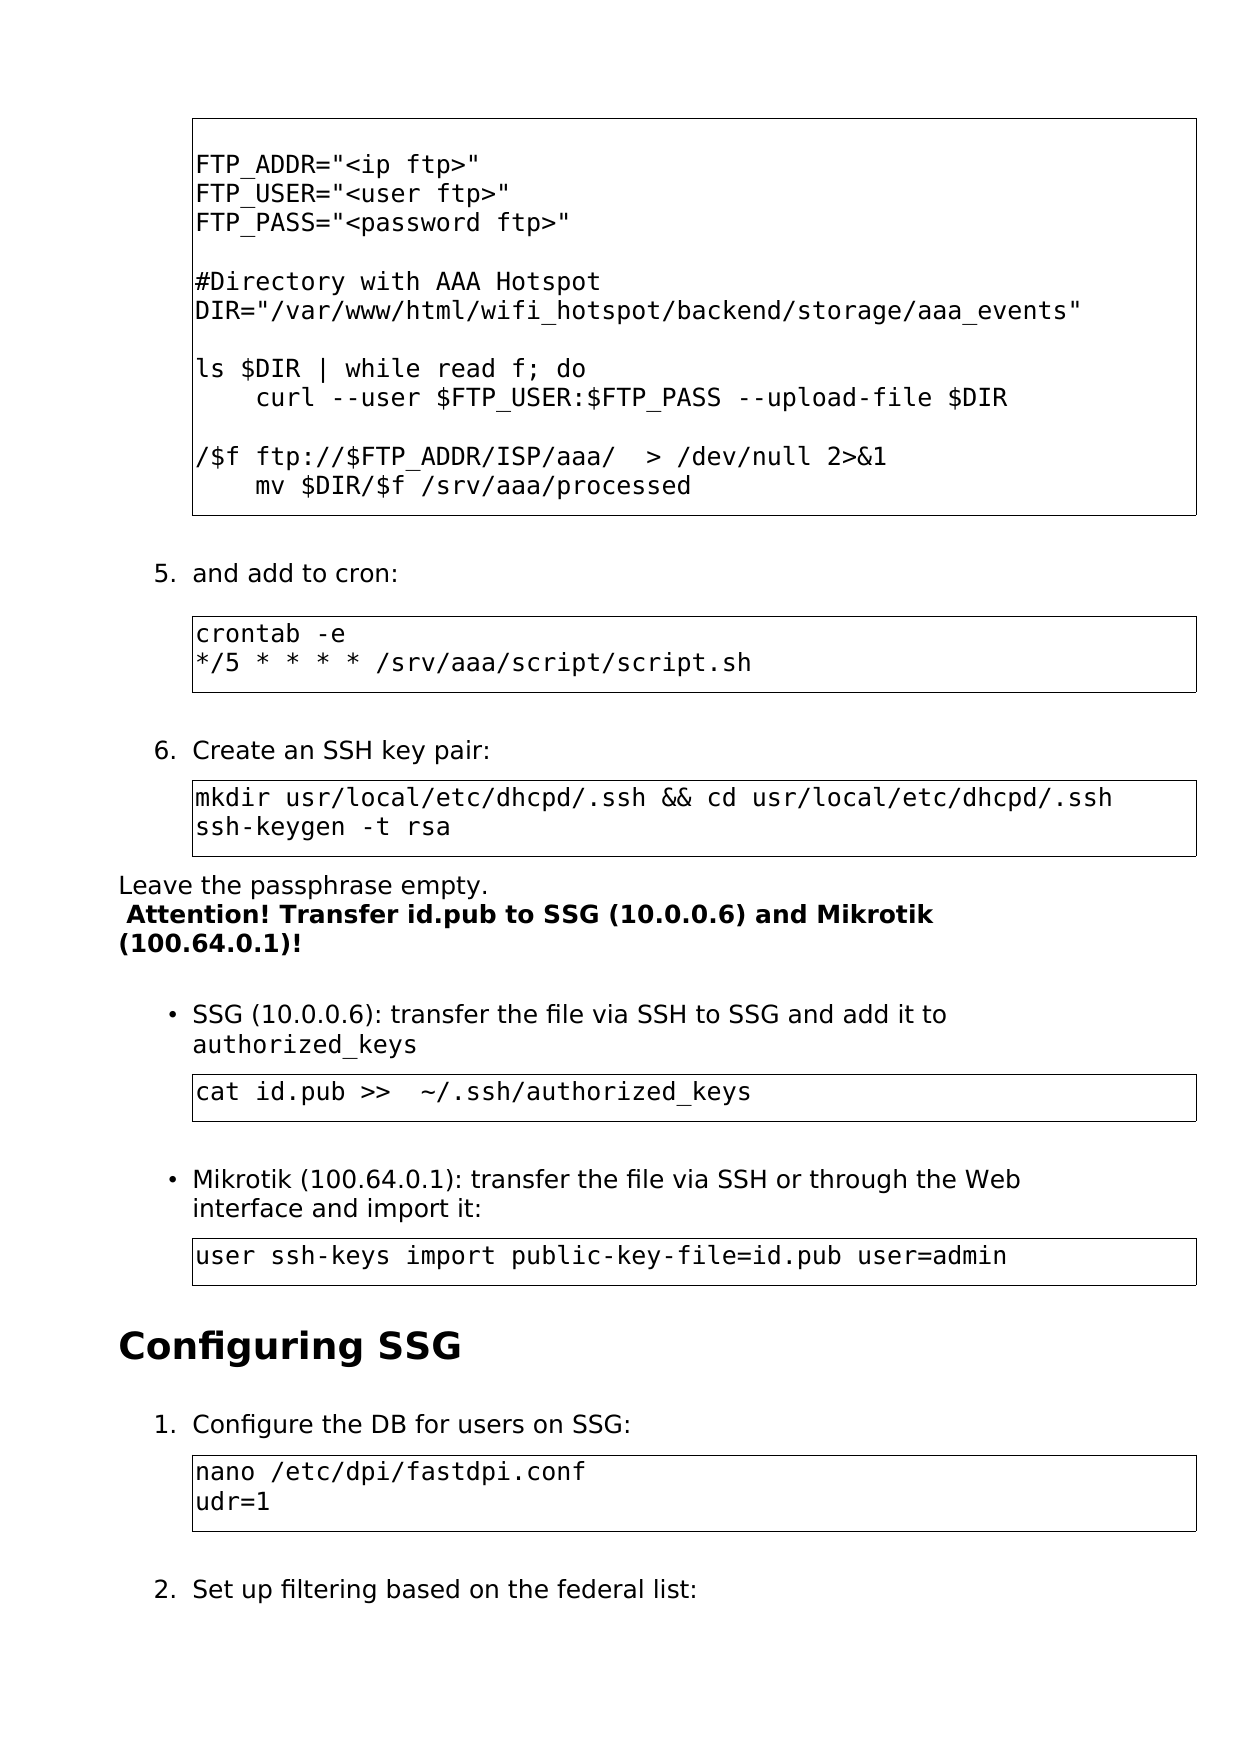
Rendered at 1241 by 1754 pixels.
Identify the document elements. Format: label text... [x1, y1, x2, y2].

table_header nano /etc/dpi/fastdpi.conf udr=1 [193, 1456, 1196, 1531]
list Mikrotik (100.64.0.1): transfer the file via SSH or through the Web interface and import it: [177, 1165, 1122, 1223]
list Create an SSH key pair: [177, 736, 1122, 765]
table_header FTP_ADDR="<ip ftp>" FTP_USER="<user ftp>" FTP_PASS="<password ftp>" #Directory with AAA Hotspot DIR="/var/www/html/wifi_hotspot/backend/storage/aaa_events" ls $DIR | while read f; do curl --user $FTP_USER:$FTP_PASS --upload-file $DIR /$f ftp://$FTP_ADDR/ISP/aaa/ > /dev/null 2>&1 mv $DIR/$f /srv/aaa/processed [193, 119, 1196, 515]
table_header cat id.pub >> ~/.ssh/authorized_keys [193, 1075, 1196, 1121]
table_header mkdir usr/local/etc/dhcpd/.ssh && cd usr/local/etc/dhcpd/.ssh ssh-keygen -t rsa [193, 781, 1196, 856]
list Configure the DB for users on SSG: [177, 1411, 1122, 1440]
subtitle Configuring SSG [118, 1325, 1122, 1368]
list SSG (10.0.0.6): transfer the file via SSH to SSG and add it to authorized_keys [177, 1001, 1122, 1059]
table_header crontab -e */5 * * * * /srv/aaa/script/script.sh [193, 617, 1196, 692]
list Set up filtering based on the federal list: [177, 1575, 1122, 1604]
list and add to cron: [177, 559, 1122, 588]
table_header user ssh-keys import public-key-file=id.pub user=admin [193, 1239, 1196, 1285]
text Leave the passphrase empty. Attention! Transfer id.pub to SSG (10.0.0.6) and Mikrotik (100.64.0.1)! [118, 871, 1122, 959]
